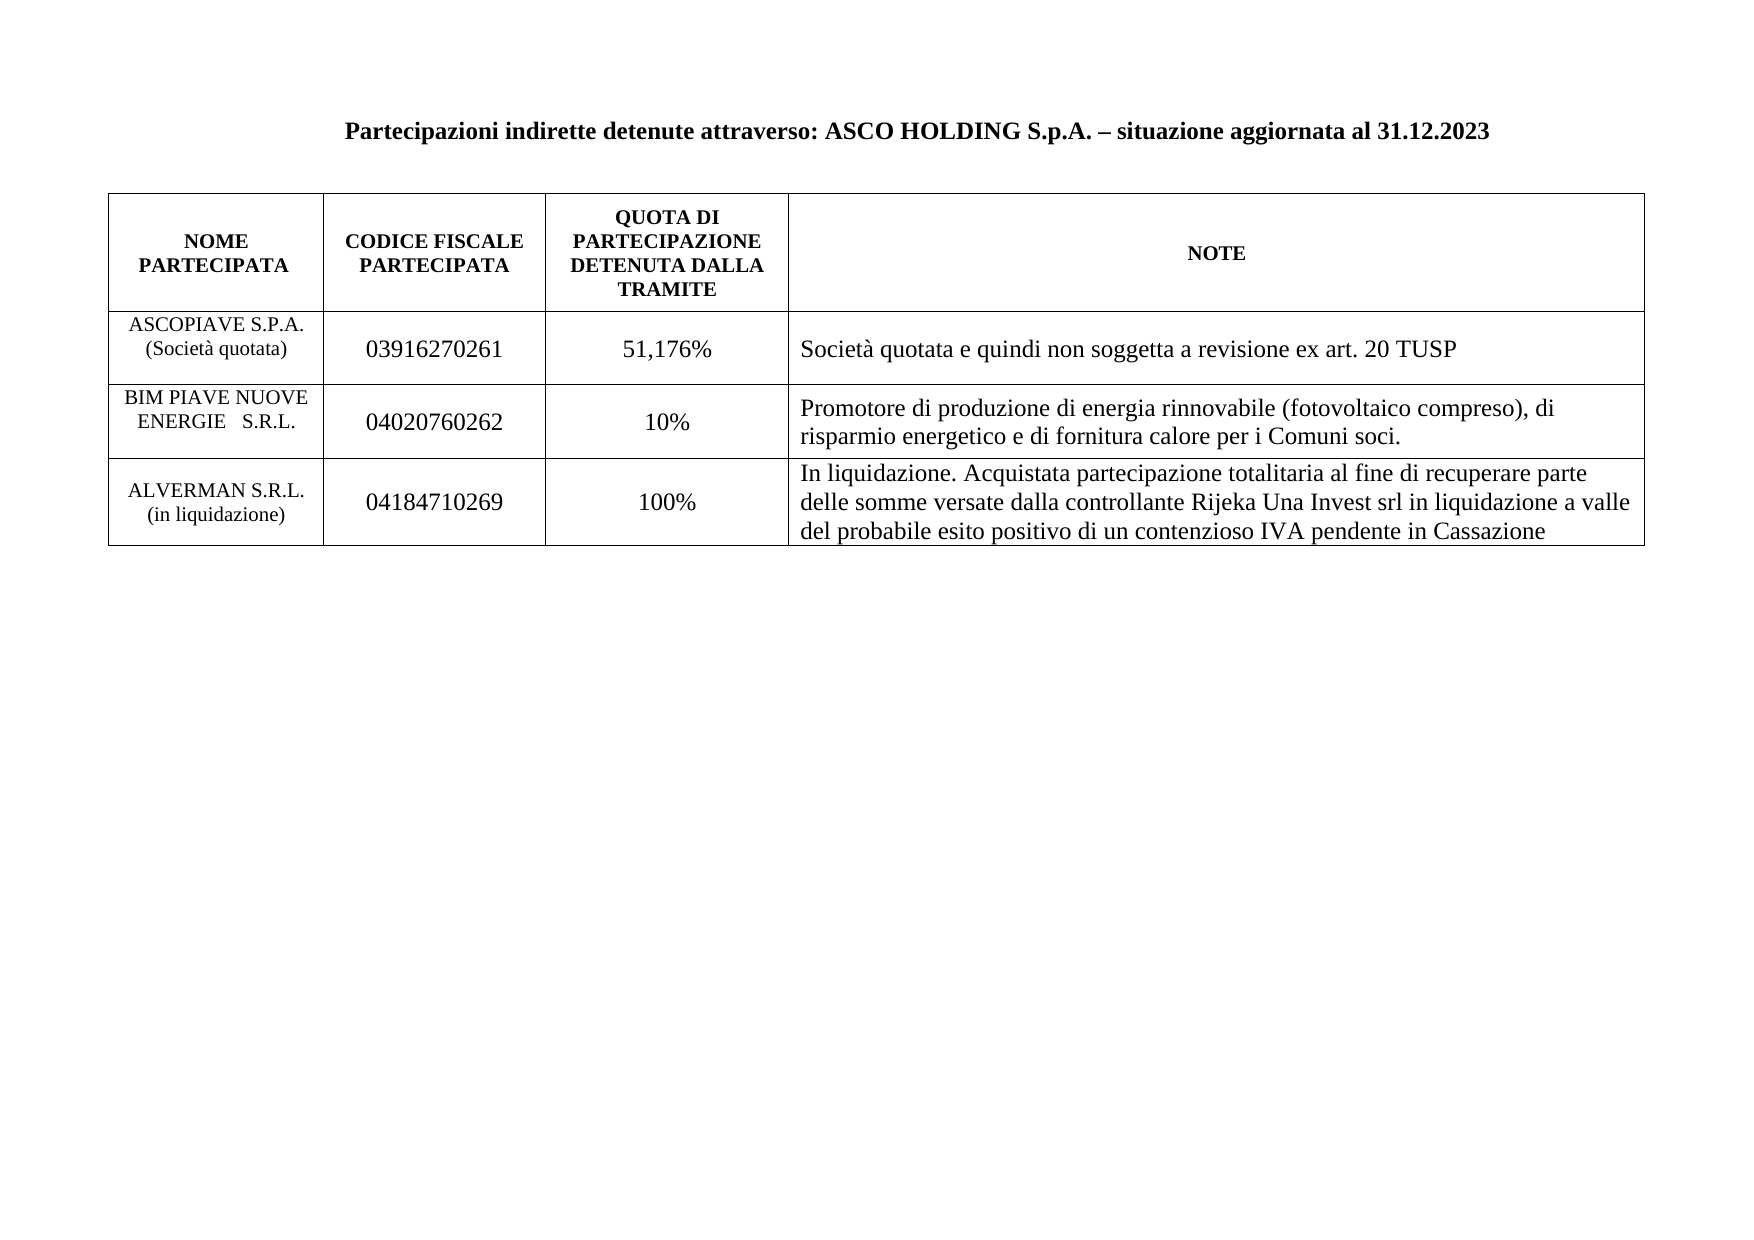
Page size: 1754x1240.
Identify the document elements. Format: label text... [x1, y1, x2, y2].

table_cell BIM PIAVE NUOVE ENERGIE S.R.L. [109, 385, 323, 457]
table_header CODICE FISCALE PARTECIPATA [324, 194, 545, 311]
table_cell 10% [546, 385, 788, 457]
table_cell 04020760262 [324, 385, 545, 457]
table_header NOTE [789, 194, 1644, 311]
table_header NOME PARTECIPATA [109, 194, 323, 311]
table_cell Società quotata e quindi non soggetta a revisione ex art. 20 TUSP [789, 312, 1644, 384]
table_cell Promotore di produzione di energia rinnovabile (fotovoltaico compreso), di risparmio energetico e di fornitura calore per i Comuni soci. [789, 385, 1644, 457]
table_cell ALVERMAN S.R.L. (in liquidazione) [109, 459, 323, 545]
table_cell 03916270261 [324, 312, 545, 384]
table_cell In liquidazione. Acquistata partecipazione totalitaria al fine di recuperare parte delle somme versate dalla controllante Rijeka Una Invest srl in liquidazione a valle del probabile esito positivo di un contenzioso IVA pendente in Cassazione [789, 459, 1644, 545]
text Partecipazioni indirette detenute attraverso: ASCO HOLDING S.p.A. – situazione aggiornata al 31.12.2023 [140, 116, 1695, 145]
table_cell ASCOPIAVE S.P.A. (Società quotata) [109, 312, 323, 384]
table_header QUOTA DI PARTECIPAZIONE DETENUTA DALLA TRAMITE [546, 194, 788, 311]
table_cell 51,176% [546, 312, 788, 384]
table_cell 100% [546, 459, 788, 545]
table_cell 04184710269 [324, 459, 545, 545]
